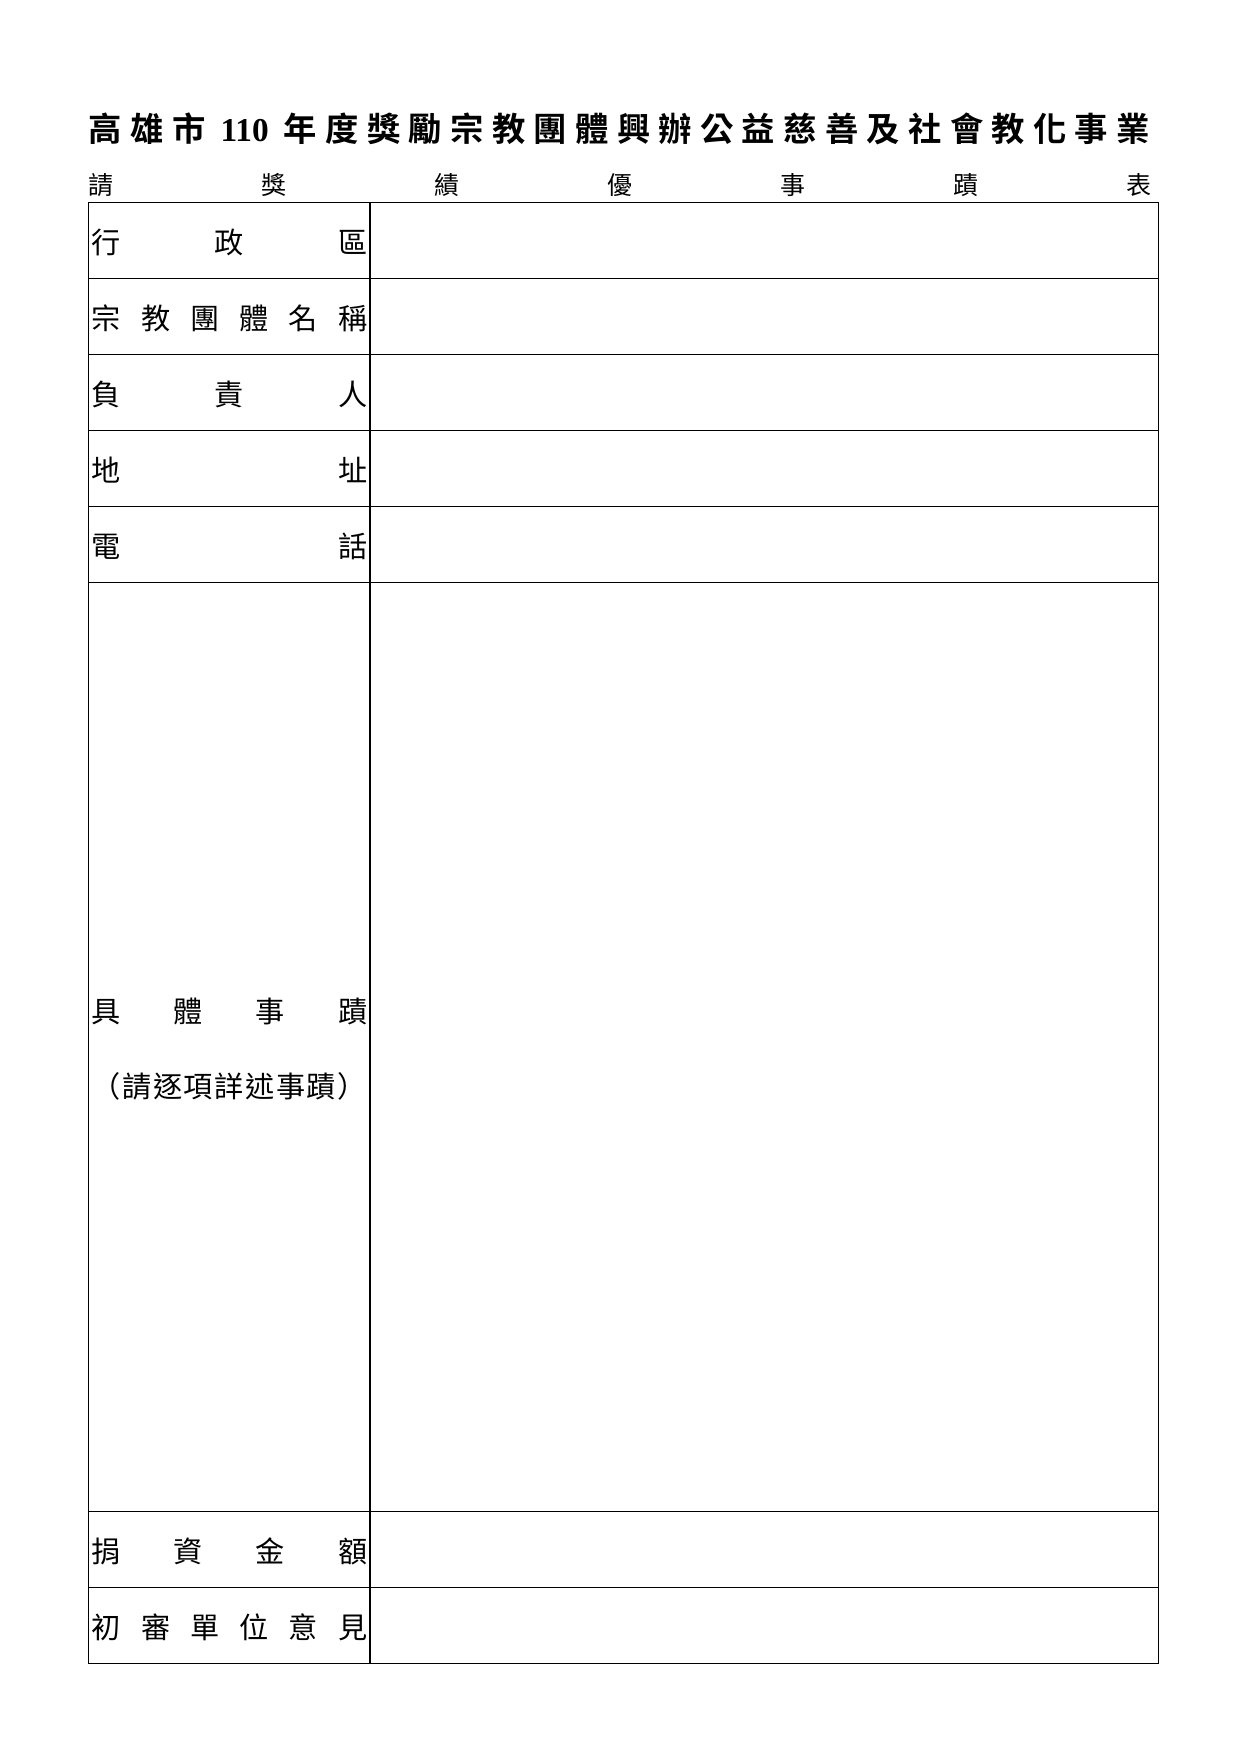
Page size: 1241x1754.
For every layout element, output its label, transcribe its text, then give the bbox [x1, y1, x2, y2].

table_cell [371, 583, 1158, 1511]
table_header [371, 203, 1158, 278]
table_cell [371, 1512, 1158, 1587]
table_cell [371, 279, 1158, 354]
table_cell 電話 [89, 507, 369, 582]
table_cell 捐資金額 [89, 1512, 369, 1587]
table_cell 宗教團體名稱 [89, 279, 369, 354]
text 請獎績優事蹟表 [89, 164, 1152, 202]
table_cell 初審單位意見 [89, 1588, 369, 1663]
table_cell 負責人 [89, 355, 369, 430]
table_cell [371, 431, 1158, 506]
table_cell 地址 [89, 431, 369, 506]
table_cell 具體事蹟 （請逐項詳述事蹟） [89, 583, 369, 1511]
text 高雄市110年度獎勵宗教團體興辦公益慈善及社會教化事業 [89, 89, 1152, 164]
table_cell [371, 355, 1158, 430]
table_cell [371, 1588, 1158, 1663]
table_header 行政區 [89, 203, 369, 278]
table_cell [371, 507, 1158, 582]
